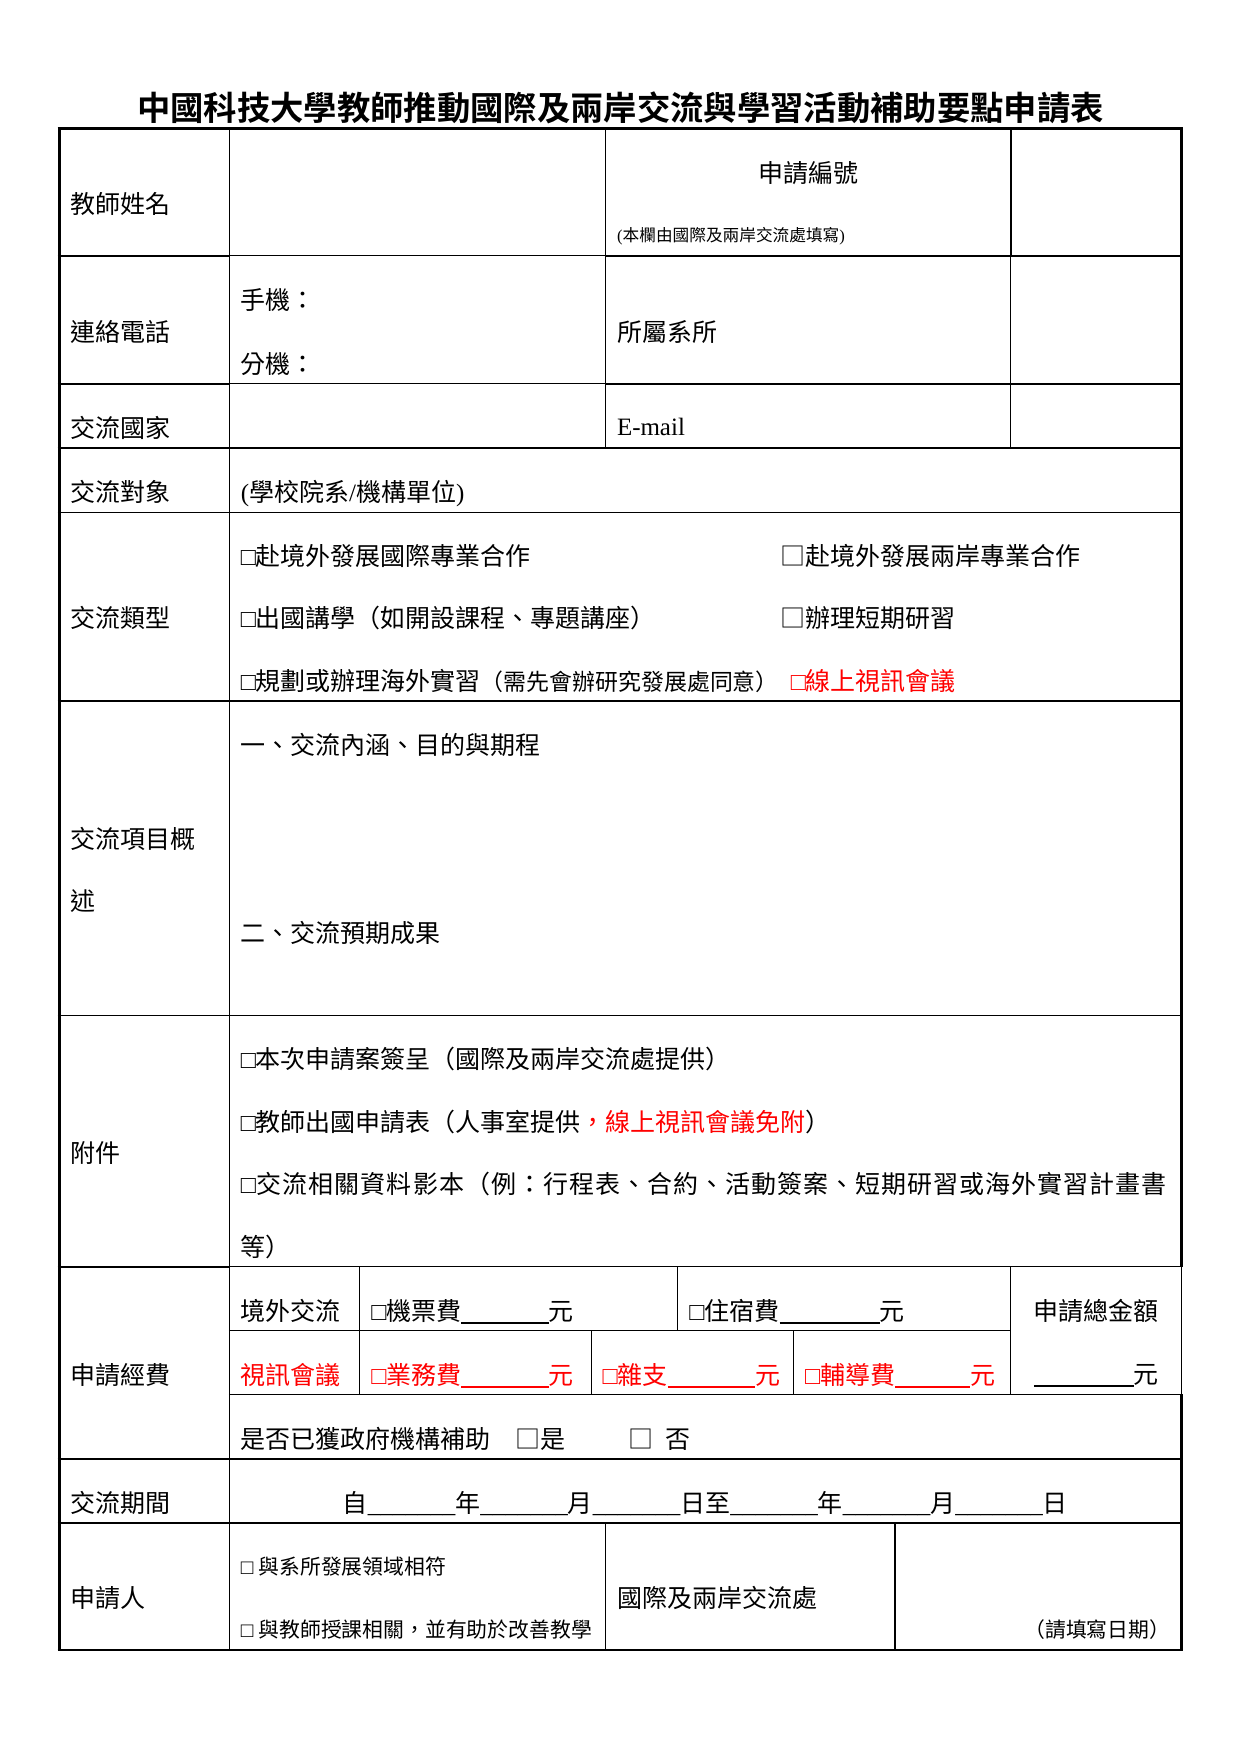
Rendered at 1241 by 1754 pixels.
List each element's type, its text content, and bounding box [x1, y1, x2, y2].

table_cell □本次申請案簽呈（國際及兩岸交流處提供） □教師出國申請表（人事室提供，線上視訊會議免附） □交流相關資料影本（例：行程表、合約、活動簽案、短期研習或海外實習計畫書等） [230, 1016, 1180, 1266]
table_header 申請編號 (本欄由國際及兩岸交流處填寫) [606, 130, 1010, 255]
table_cell 交流類型 [61, 513, 229, 700]
table_cell 視訊會議 [230, 1331, 359, 1394]
table_cell 國際及兩岸交流處 [606, 1524, 894, 1649]
table_cell 分機： [230, 319, 605, 383]
table_header [230, 130, 605, 255]
table_header 教師姓名 [61, 130, 229, 255]
table_cell 交流項目概述 [61, 702, 229, 1014]
table_cell 交流期間 [61, 1460, 229, 1522]
table_cell 所屬系所 [606, 257, 1010, 383]
table_cell 一、交流內涵、目的與期程 二、交流預期成果 [230, 702, 1180, 1014]
table_cell 自_______年_______月_______日至_______年_______月_______日 [230, 1460, 1180, 1522]
table_cell 申請人 [61, 1524, 229, 1649]
table_cell 交流國家 [61, 385, 229, 447]
table_header [1012, 130, 1180, 255]
table_cell □雜支 元 [592, 1331, 793, 1394]
table_cell 境外交流 [230, 1267, 359, 1330]
table_cell [1011, 385, 1180, 447]
text 中國科技大學教師推動國際及兩岸交流與學習活動補助要點申請表 [59, 64, 1181, 127]
table_cell 是否已獲政府機構補助 □是 □ 否 [230, 1395, 1180, 1458]
table_cell (學校院系/機構單位) [230, 449, 1180, 511]
table_cell 附件 [61, 1016, 229, 1266]
table_cell 交流對象 [61, 449, 229, 511]
table_cell □業務費 元 [360, 1331, 591, 1394]
table_cell □ 與系所發展領域相符 □ 與教師授課相關，並有助於改善教學 [230, 1524, 605, 1649]
table_cell □赴境外發展國際專業合作 □赴境外發展兩岸專業合作 □出國講學（如開設課程、專題講座） □辦理短期研習 □規劃或辦理海外實習（需先會辦研究發展處同意） □線上視訊會議 [230, 513, 1180, 700]
table_cell 手機： [230, 256, 605, 319]
table_cell 申請經費 [61, 1268, 229, 1458]
table_cell （請填寫日期） [896, 1524, 1180, 1649]
table_cell 申請總金額 元 [1011, 1267, 1181, 1394]
table_cell □輔導費 元 [794, 1331, 1010, 1394]
table_cell [230, 384, 605, 447]
table_cell E-mail [606, 385, 1010, 447]
table_cell 連絡電話 [61, 257, 229, 383]
table_cell □住宿費 元 [678, 1267, 1010, 1330]
table_cell [1011, 257, 1180, 383]
table_cell □機票費 元 [360, 1267, 677, 1330]
